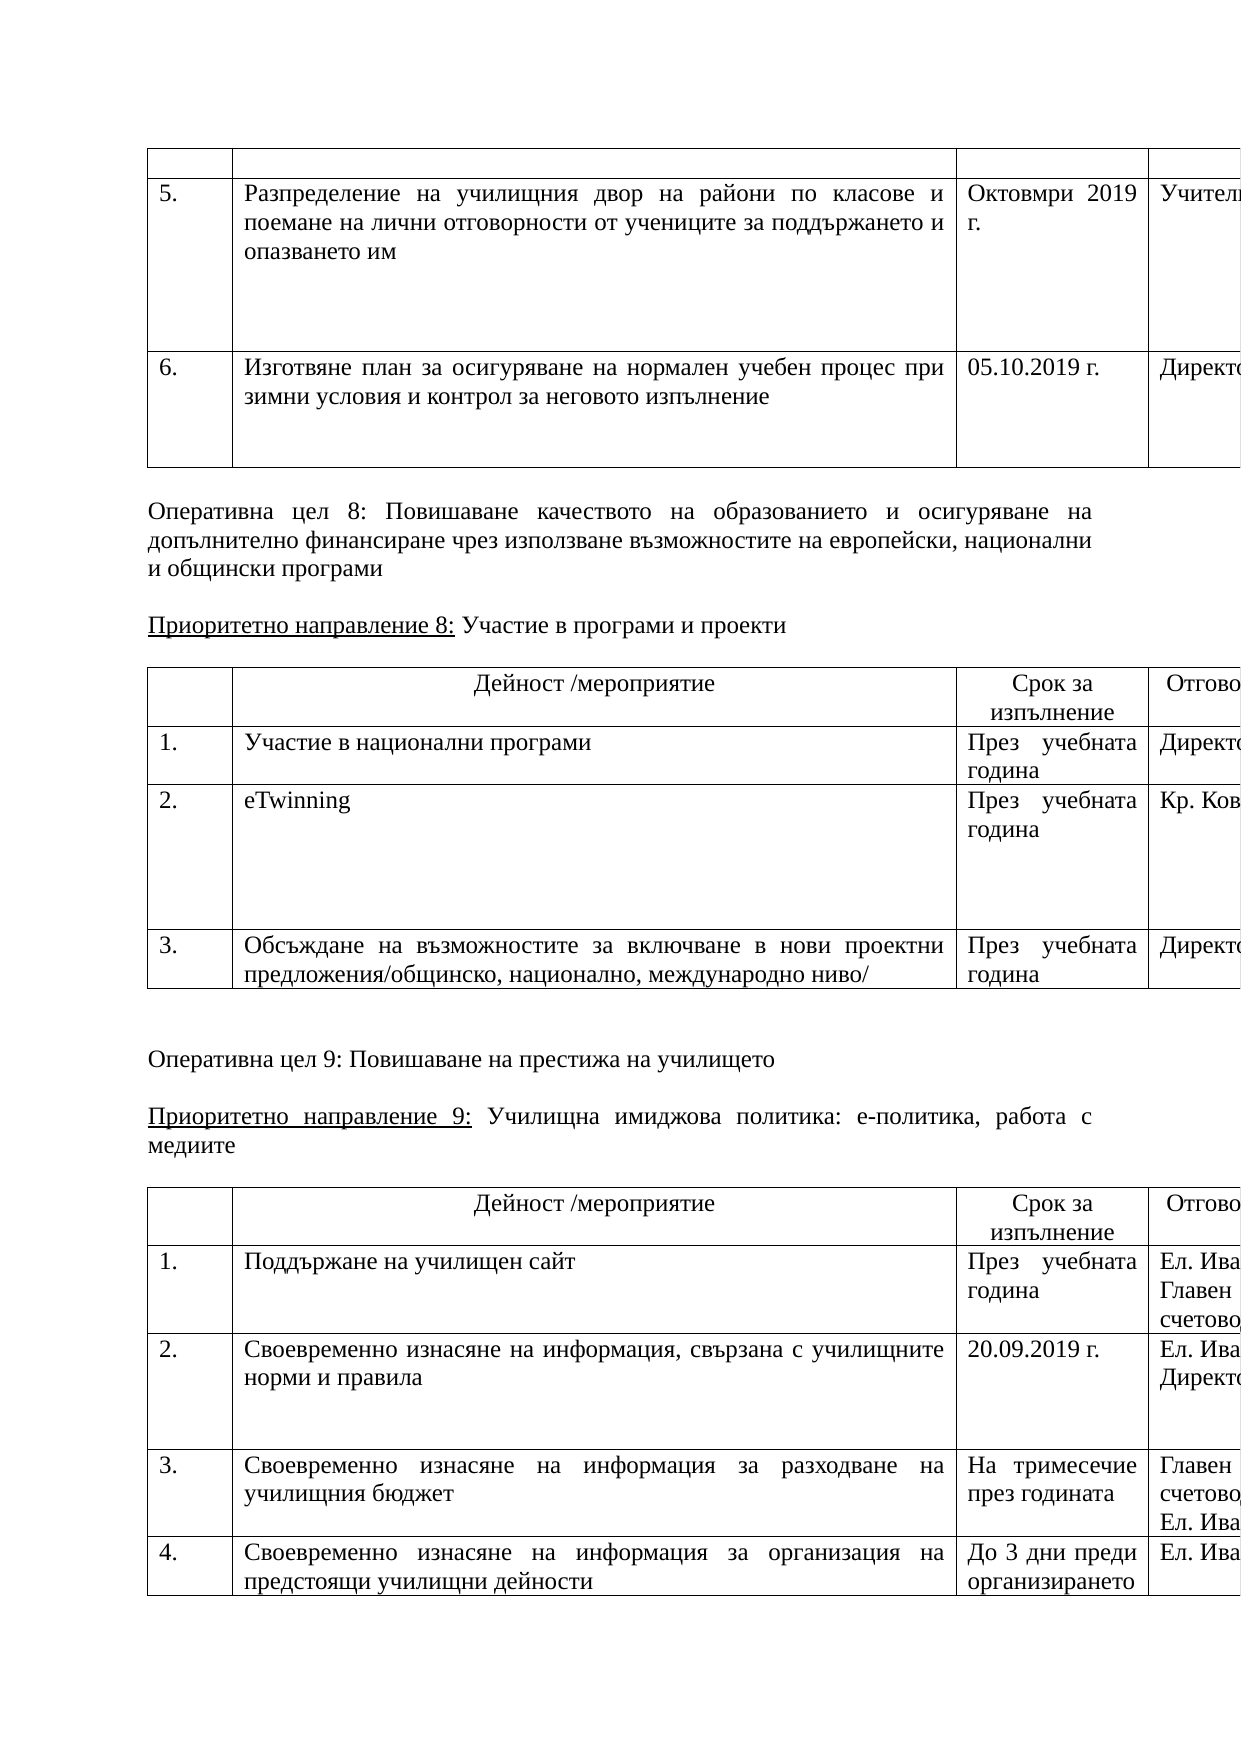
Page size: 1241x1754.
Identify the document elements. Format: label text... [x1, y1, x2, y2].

table_cell Учители ЦДО [1149, 179, 1240, 351]
table_cell 1. [148, 1246, 232, 1333]
table_cell Своевременно изнасяне на информация за разходване на училищния бюджет [233, 1450, 956, 1536]
table_cell Директор [1149, 149, 1240, 177]
table_cell Ел. Иванова Директор [1149, 1334, 1240, 1449]
table_header Отговорни лица [1149, 668, 1240, 726]
table_header [148, 668, 232, 726]
table_cell 20.09.2019 г. [957, 1334, 1148, 1449]
table_cell На тримесечие през годината [957, 1450, 1148, 1536]
table_cell 1. [148, 727, 232, 784]
table_cell Ел. Иванова Главен счетоводител [1149, 1246, 1240, 1333]
table_cell [957, 149, 1148, 177]
table_cell Разпределение на училищния двор на райони по класове и поемане на лични отговорности от учениците за поддържането и опазването им [233, 179, 956, 351]
table_header Срок за изпълнение [957, 668, 1148, 726]
table_cell Изготвяне план за осигуряване на нормален учебен процес при зимни условия и контрол за неговото изпълнение [233, 352, 956, 467]
table_cell 3. [148, 930, 232, 987]
table_cell Директор [1149, 727, 1240, 784]
table_cell 6. [148, 352, 232, 467]
table_cell Директор [1149, 352, 1240, 467]
table_cell До 3 дни преди организирането [957, 1537, 1148, 1594]
text Приоритетно направление 8: Участие в програми и проекти [148, 610, 1093, 639]
table_cell Ел. Иванова [1149, 1537, 1240, 1594]
table_cell Участие в национални програми [233, 727, 956, 784]
table_header Дейност /мероприятие [233, 668, 956, 726]
table_header [148, 1188, 232, 1245]
table_header Дейност /мероприятие [233, 1188, 956, 1245]
table_cell еTwinning [233, 785, 956, 929]
text Оперативна цел 9: Повишаване на престижа на училището [148, 1044, 1093, 1073]
table_cell 3. [148, 1450, 232, 1536]
table_cell [148, 149, 232, 177]
table_header Отговорни лица [1149, 1188, 1240, 1245]
table_cell Октовмри 2019 г. [957, 179, 1148, 351]
table_cell През учебната година [957, 727, 1148, 784]
table_cell Поддържане на училищен сайт [233, 1246, 956, 1333]
table_cell 2. [148, 1334, 232, 1449]
text Приоритетно направление 9: Училищна имиджова политика: е-политика, работа с медиите [148, 1101, 1093, 1159]
table_cell Директор [1149, 930, 1240, 987]
table_cell 2. [148, 785, 232, 929]
table_cell Своевременно изнасяне на информация за организация на предстоящи училищни дейности [233, 1537, 956, 1594]
table_cell 05.10.2019 г. [957, 352, 1148, 467]
table_cell През учебната година [957, 1246, 1148, 1333]
table_cell 5. [148, 179, 232, 351]
text Оперативна цел 8: Повишаване качеството на образованието и осигуряване на допълнително финансиране чрез използване възможностите на европейски, национални и общински програми [148, 496, 1093, 582]
table_cell Обсъждане на възможностите за включване в нови проектни предложения/общинско, национално, международно ниво/ [233, 930, 956, 987]
table_cell [233, 149, 956, 177]
table_cell През учебната година [957, 785, 1148, 929]
table_cell Кр. Ковачева [1149, 785, 1240, 929]
table_header Срок за изпълнение [957, 1188, 1148, 1245]
table_cell През учебната година [957, 930, 1148, 987]
table_cell 4. [148, 1537, 232, 1594]
table_cell Своевременно изнасяне на информация, свързана с училищните норми и правила [233, 1334, 956, 1449]
table_cell Главен счетоводител Ел. Иванова [1149, 1450, 1240, 1536]
